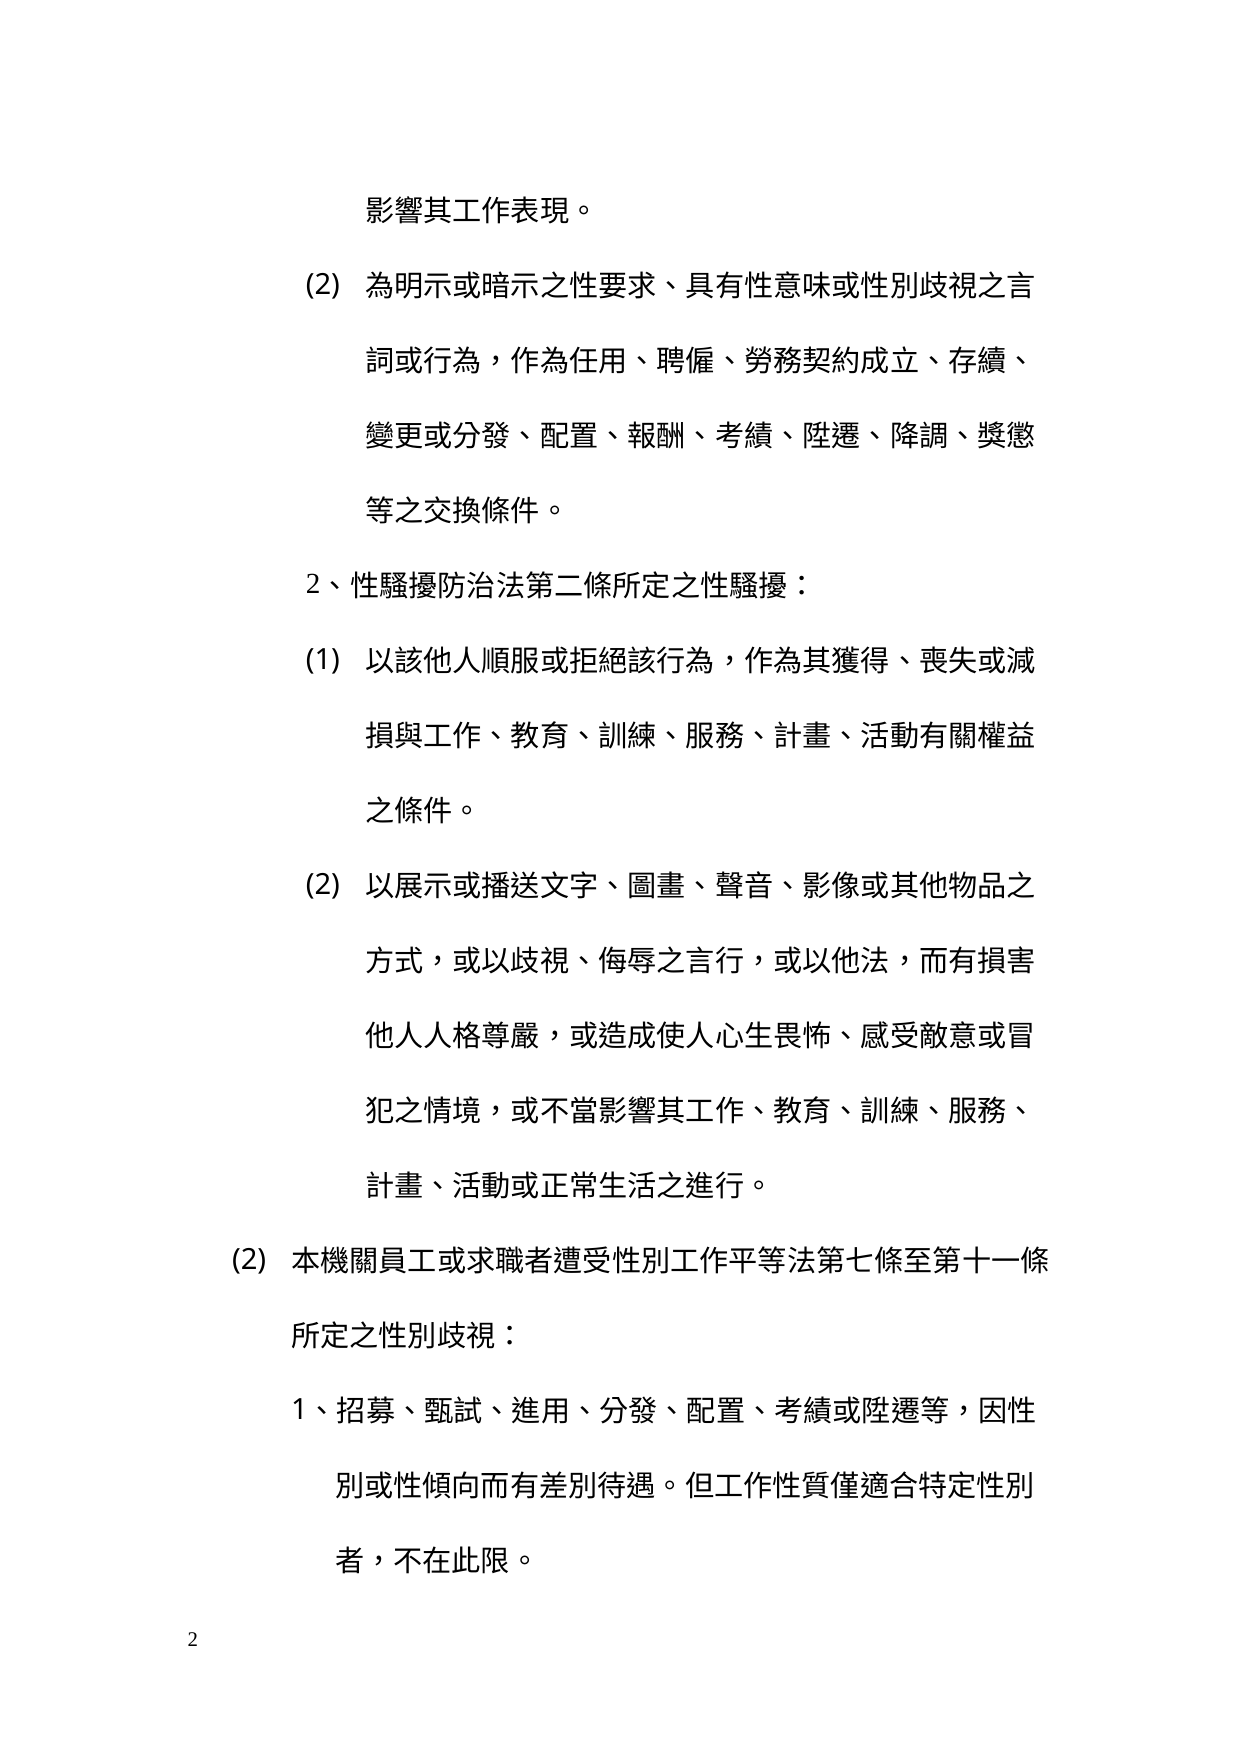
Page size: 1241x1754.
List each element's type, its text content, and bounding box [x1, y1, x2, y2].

list 以該他人順服或拒絕該行為，作為其獲得、喪失或減損與工作、教育、訓練、服務、計畫、活動有關權益之條件。 [306, 614, 1053, 839]
list 影響其工作表現。 [306, 164, 1053, 239]
text 1、招募、甄試、進用、分發、配置、考績或陞遷等，因性別或性傾向而有差別待遇。但工作性質僅適合特定性別者，不在此限。 [291, 1364, 1053, 1589]
list 本機關員工或求職者遭受性別工作平等法第七條至第十一條所定之性別歧視： [232, 1214, 1053, 1364]
list 為明示或暗示之性要求、具有性意味或性別歧視之言詞或行為，作為任用、聘僱、勞務契約成立、存續、變更或分發、配置、報酬、考績、陞遷、降調、獎懲等之交換條件。 [306, 239, 1053, 539]
list 性騷擾防治法第二條所定之性騷擾： [306, 539, 1053, 614]
list 以展示或播送文字、圖畫、聲音、影像或其他物品之方式，或以歧視、侮辱之言行，或以他法，而有損害他人人格尊嚴，或造成使人心生畏怖、感受敵意或冒犯之情境，或不當影響其工作、教育、訓練、服務、計畫、活動或正常生活之進行。 [306, 839, 1053, 1214]
